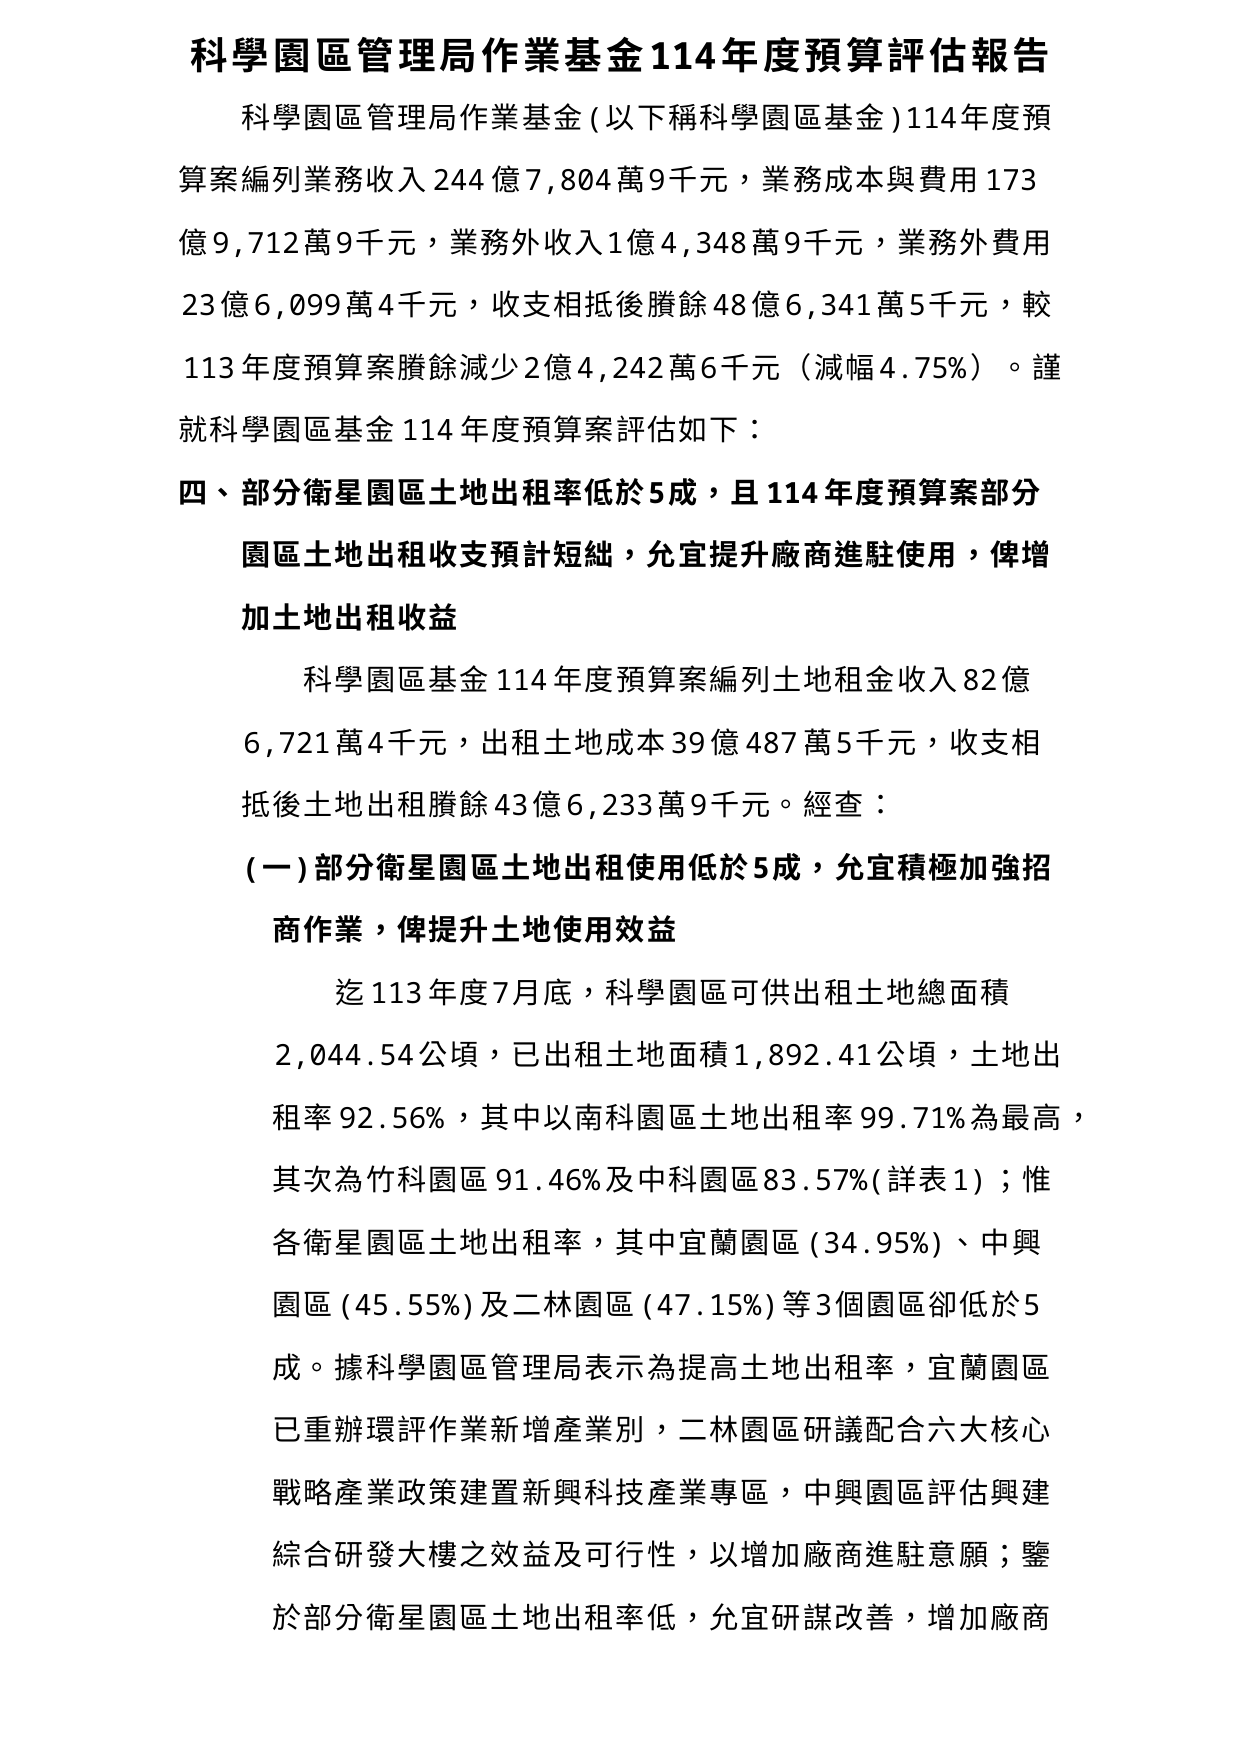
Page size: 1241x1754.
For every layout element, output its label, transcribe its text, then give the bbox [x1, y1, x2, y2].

text 四、部分衛星園區土地出租率低於5成，且114年度預算案部分園區土地出租收支預計短絀，允宜提升廠商進駐使用，俾增加土地出租收益 [177, 449, 1063, 636]
text (一)部分衛星園區土地出租使用低於5成，允宜積極加強招商作業，俾提升土地使用效益 [236, 824, 1063, 949]
text 迄113年度7月底，科學園區可供出租土地總面積2,044.54公頃，已出租土地面積1,892.41公頃，土地出租率92.56%，其中以南科園區土地出租率99.71%為最高，其次為竹科園區91.46%及中科園區83.57%(詳表1)；惟各衛星園區土地出租率，其中宜蘭園區(34.95%)、中興園區(45.55%)及二林園區(47.15%)等3個園區卻低於5成。據科學園區管理局表示為提高土地出租率，宜蘭園區已重辦環評作業新增產業別，二林園區研議配合六大核心戰略產業政策建置新興科技產業專區，中興園區評估興建綜合研發大樓之效益及可行性，以增加廠商進駐意願；鑒於部分衛星園區土地出租率低，允宜研謀改善，增加廠商進駐誘因以提升科學園區土地開發使用效益。 [266, 949, 1063, 1636]
text 科學園區管理局作業基金114年度預算評估報告 [179, 11, 1063, 74]
text 科學園區管理局作業基金(以下稱科學園區基金)114年度預算案編列業務收入244億7,804萬9千元，業務成本與費用173億9,712萬9千元，業務外收入1億4,348萬9千元，業務外費用23億6,099萬4千元，收支相抵後賸餘48億6,341萬5千元，較113年度預算案賸餘減少2億4,242萬6千元（減幅4.75%）。謹就科學園區基金114年度預算案評估如下： [177, 74, 1063, 449]
text 科學園區基金114年度預算案編列土地租金收入82億6,721萬4千元，出租土地成本39億487萬5千元，收支相抵後土地出租賸餘43億6,233萬9千元。經查： [236, 636, 1063, 824]
